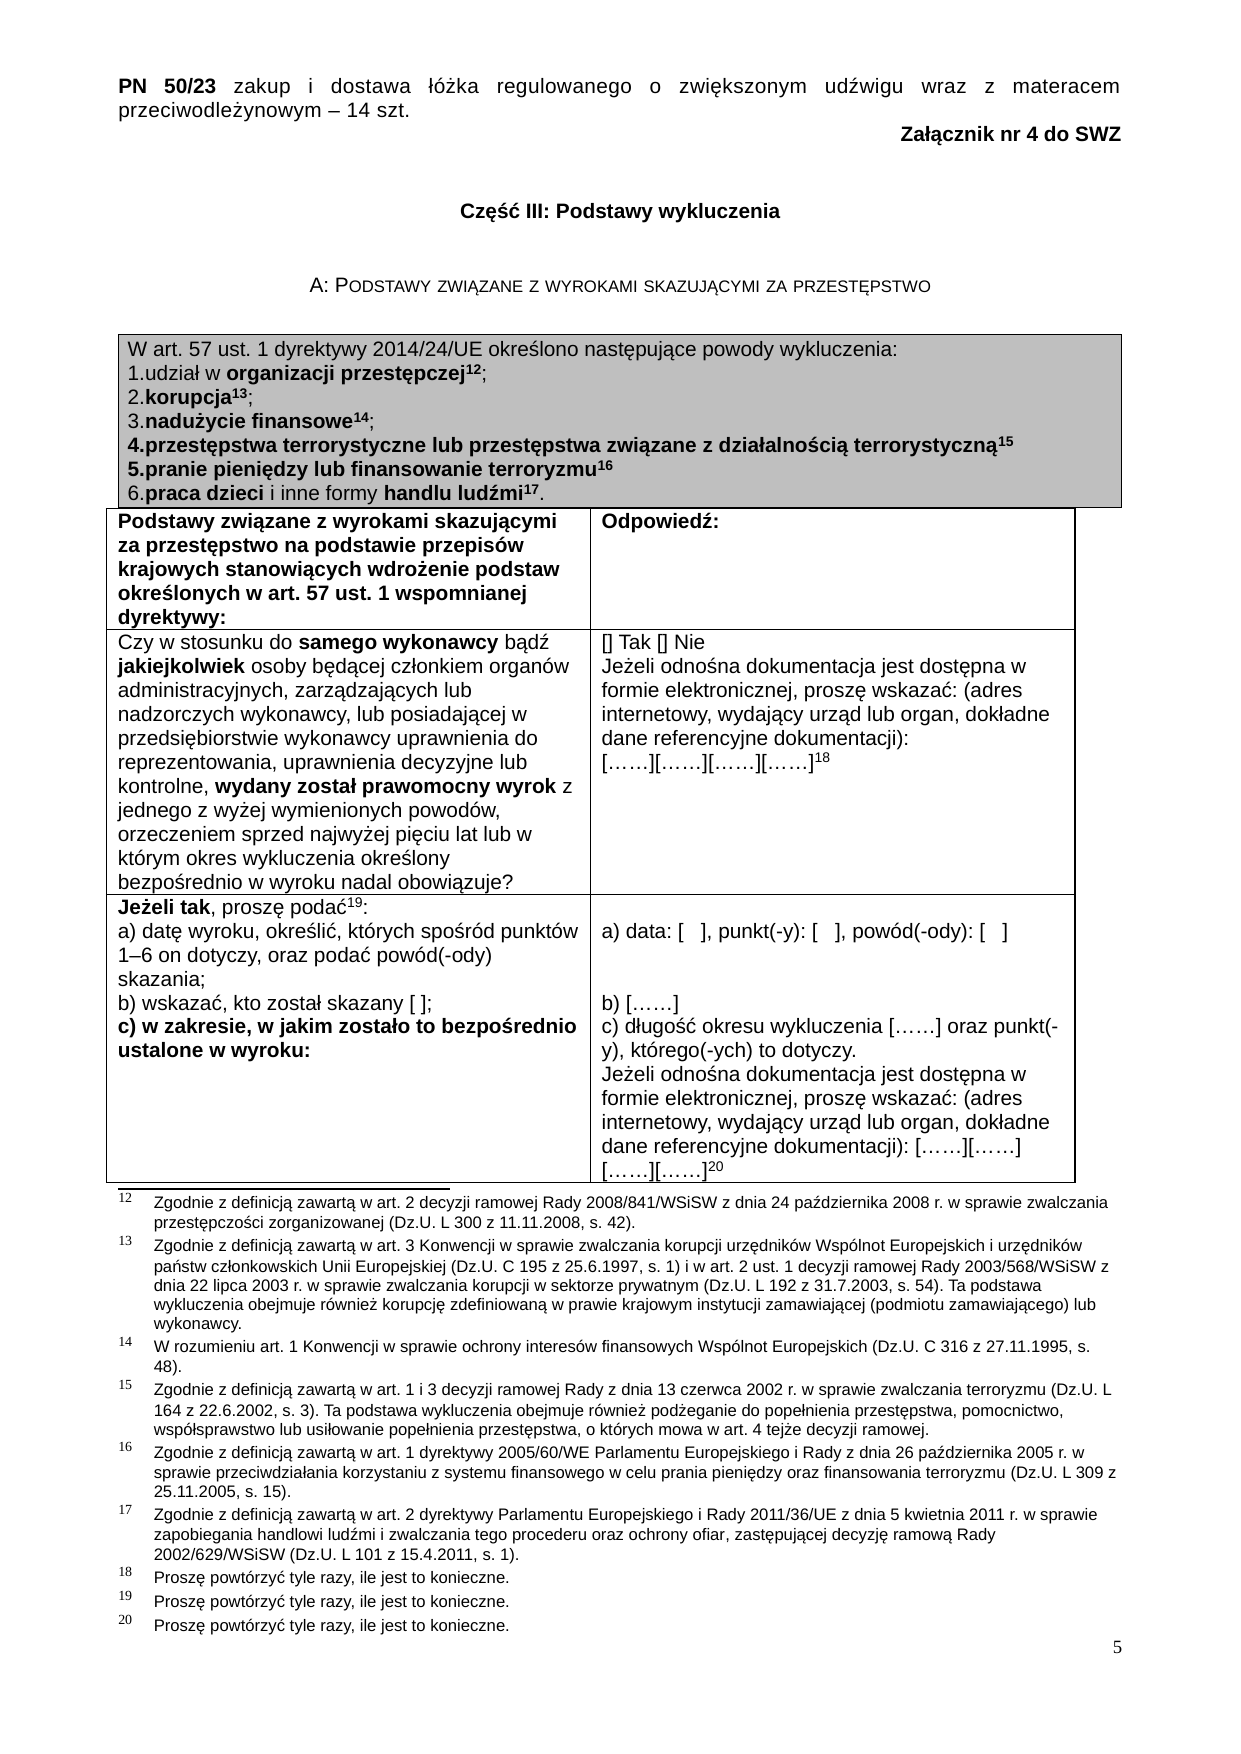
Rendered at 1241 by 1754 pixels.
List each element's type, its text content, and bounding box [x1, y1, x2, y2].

list Zgodnie z definicją zawartą w art. 3 Konwencji w sprawie zwalczania korupcji urzędników Wspólnot Europejskich i urzędników państw członkowskich Unii Europejskiej (Dz.U. C 195 z 25.6.1997, s. 1) i w art. 2 ust. 1 decyzji ramowej Rady 2003/568/WSiSW z dnia 22 lipca 2003 r. w sprawie zwalczania korupcji w sektorze prywatnym (Dz.U. L 192 z 31.7.2003, s. 54). Ta podstawa wykluczenia obejmuje również korupcję zdefiniowaną w prawie krajowym instytucji zamawiającej (podmiotu zamawiającego) lub wykonawcy. [118, 1232, 1122, 1333]
table_cell [] Tak [] Nie Jeżeli odnośna dokumentacja jest dostępna w formie elektronicznej, proszę wskazać: (adres internetowy, wydający urząd lub organ, dokładne dane referencyjne dokumentacji): [……][……][……][……] [591, 630, 1074, 893]
table_cell Czy w stosunku do samego wykonawcy bądź jakiejkolwiek osoby będącej członkiem organów administracyjnych, zarządzających lub nadzorczych wykonawcy, lub posiadającej w przedsiębiorstwie wykonawcy uprawnienia do reprezentowania, uprawnienia decyzyjne lub kontrolne, wydany został prawomocny wyrok z jednego z wyżej wymienionych powodów, orzeczeniem sprzed najwyżej pięciu lat lub w którym okres wykluczenia określony bezpośrednio w wyroku nadal obowiązuje? [107, 630, 590, 893]
title A: Podstawy związane z wyrokami skazującymi za przestępstwo [118, 273, 1122, 297]
title Część III: Podstawy wykluczenia [118, 199, 1122, 223]
table_header Odpowiedź: [591, 509, 1074, 629]
list Zgodnie z definicją zawartą w art. 1 i 3 decyzji ramowej Rady z dnia 13 czerwca 2002 r. w sprawie zwalczania terroryzmu (Dz.U. L 164 z 22.6.2002, s. 3). Ta podstawa wykluczenia obejmuje również podżeganie do popełnienia przestępstwa, pomocnictwo, współsprawstwo lub usiłowanie popełnienia przestępstwa, o których mowa w art. 4 tejże decyzji ramowej. [118, 1376, 1122, 1439]
list Zgodnie z definicją zawartą w art. 2 dyrektywy Parlamentu Europejskiego i Rady 2011/36/UE z dnia 5 kwietnia 2011 r. w sprawie zapobiegania handlowi ludźmi i zwalczania tego procederu oraz ochrony ofiar, zastępującej decyzję ramową Rady 2002/629/WSiSW (Dz.U. L 101 z 15.4.2011, s. 1). [118, 1501, 1122, 1563]
list Zgodnie z definicją zawartą w art. 2 decyzji ramowej Rady 2008/841/WSiSW z dnia 24 października 2008 r. w sprawie zwalczania przestępczości zorganizowanej (Dz.U. L 300 z 11.11.2008, s. 42). [118, 1189, 1122, 1232]
list pranie pieniędzy lub finansowanie terroryzmu [119, 454, 1121, 478]
table_header Podstawy związane z wyrokami skazującymi za przestępstwo na podstawie przepisów krajowych stanowiących wdrożenie podstaw określonych w art. 57 ust. 1 wspomnianej dyrektywy: [107, 509, 590, 629]
list praca dzieci i inne formy handlu ludźmi. [119, 478, 1121, 507]
list W rozumieniu art. 1 Konwencji w sprawie ochrony interesów finansowych Wspólnot Europejskich (Dz.U. C 316 z 27.11.1995, s. 48). [118, 1333, 1122, 1376]
table_cell Jeżeli tak, proszę podać: a) datę wyroku, określić, których spośród punktów 1–6 on dotyczy, oraz podać powód(-ody) skazania; b) wskazać, kto został skazany [ ]; c) w zakresie, w jakim zostało to bezpośrednio ustalone w wyroku: [107, 895, 590, 1182]
list nadużycie finansowe; [119, 406, 1121, 430]
list przestępstwa terrorystyczne lub przestępstwa związane z działalnością terrorystyczną [119, 430, 1121, 454]
table_cell a) data: [ ], punkt(-y): [ ], powód(-ody): [ ] b) [……] c) długość okresu wykluczenia [……] oraz punkt(-y), którego(-ych) to dotyczy. Jeżeli odnośna dokumentacja jest dostępna w formie elektronicznej, proszę wskazać: (adres internetowy, wydający urząd lub organ, dokładne dane referencyjne dokumentacji): [……][……][……][……] [591, 895, 1074, 1182]
text W art. 57 ust. 1 dyrektywy 2014/24/UE określono następujące powody wykluczenia: [119, 335, 1121, 358]
list korupcja; [119, 382, 1121, 406]
list Zgodnie z definicją zawartą w art. 1 dyrektywy 2005/60/WE Parlamentu Europejskiego i Rady z dnia 26 października 2005 r. w sprawie przeciwdziałania korzystaniu z systemu finansowego w celu prania pieniędzy oraz finansowania terroryzmu (Dz.U. L 309 z 25.11.2005, s. 15). [118, 1439, 1122, 1501]
list udział w organizacji przestępczej; [119, 358, 1121, 382]
